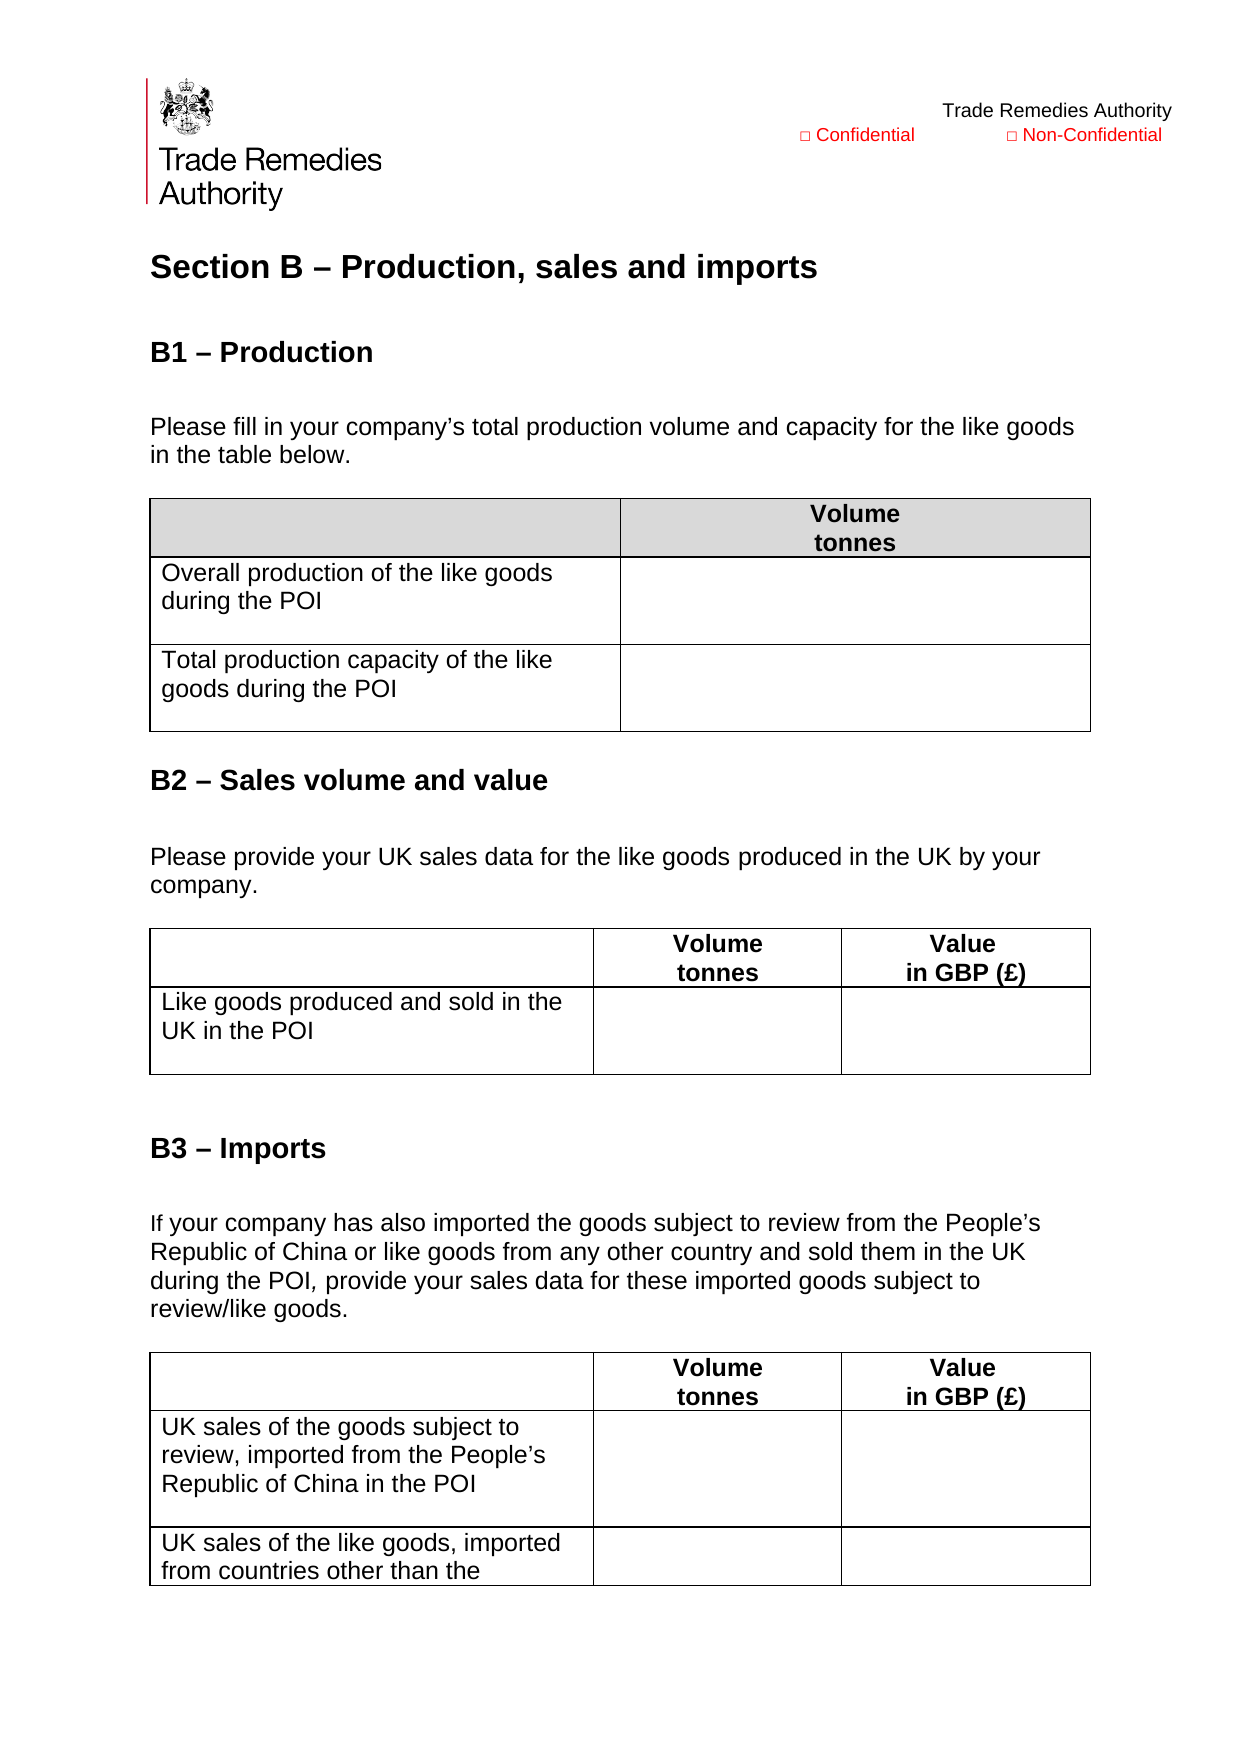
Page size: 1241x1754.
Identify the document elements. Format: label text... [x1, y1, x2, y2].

table_cell [594, 1528, 841, 1585]
table_cell UK sales of the like goods, imported from countries other than the [151, 1528, 593, 1585]
table_cell [594, 988, 841, 1074]
table_header [151, 929, 593, 986]
table_header [151, 499, 620, 556]
subtitle B2 – Sales volume and value [150, 763, 1090, 796]
table_cell [842, 1528, 1090, 1585]
table_cell [621, 558, 1090, 644]
table_cell Total production capacity of the like goods during the POI [151, 645, 620, 731]
table_cell Overall production of the like goods during the POI [151, 558, 620, 644]
table_cell [842, 988, 1090, 1074]
text If your company has also imported the goods subject to review from the People’s Republic of China or like goods from any other country and sold them in the UK during the POI, provide your sales data for these imported goods subject to review/like goods. [150, 1208, 1090, 1323]
table_header Volume tonnes [594, 929, 841, 986]
table_header Volume tonnes [594, 1353, 841, 1410]
table_header Value in GBP (£) [842, 929, 1090, 986]
table_cell Like goods produced and sold in the UK in the POI [151, 988, 593, 1074]
table_cell [842, 1411, 1090, 1526]
subtitle Section B – Production, sales and imports [150, 247, 1090, 286]
table_header Volume tonnes [621, 499, 1090, 556]
text Please fill in your company’s total production volume and capacity for the like goods in the table below. [150, 412, 1090, 469]
table_cell [594, 1411, 841, 1526]
subtitle B1 – Production [150, 335, 1090, 369]
text Please provide your UK sales data for the like goods produced in the UK by your company. [150, 842, 1090, 899]
subtitle B3 – Imports [150, 1132, 1090, 1165]
table_header Value in GBP (£) [842, 1353, 1090, 1410]
table_header [151, 1353, 593, 1410]
table_cell [621, 645, 1090, 731]
table_cell UK sales of the goods subject to review, imported from the People’s Republic of China in the POI [151, 1411, 593, 1526]
